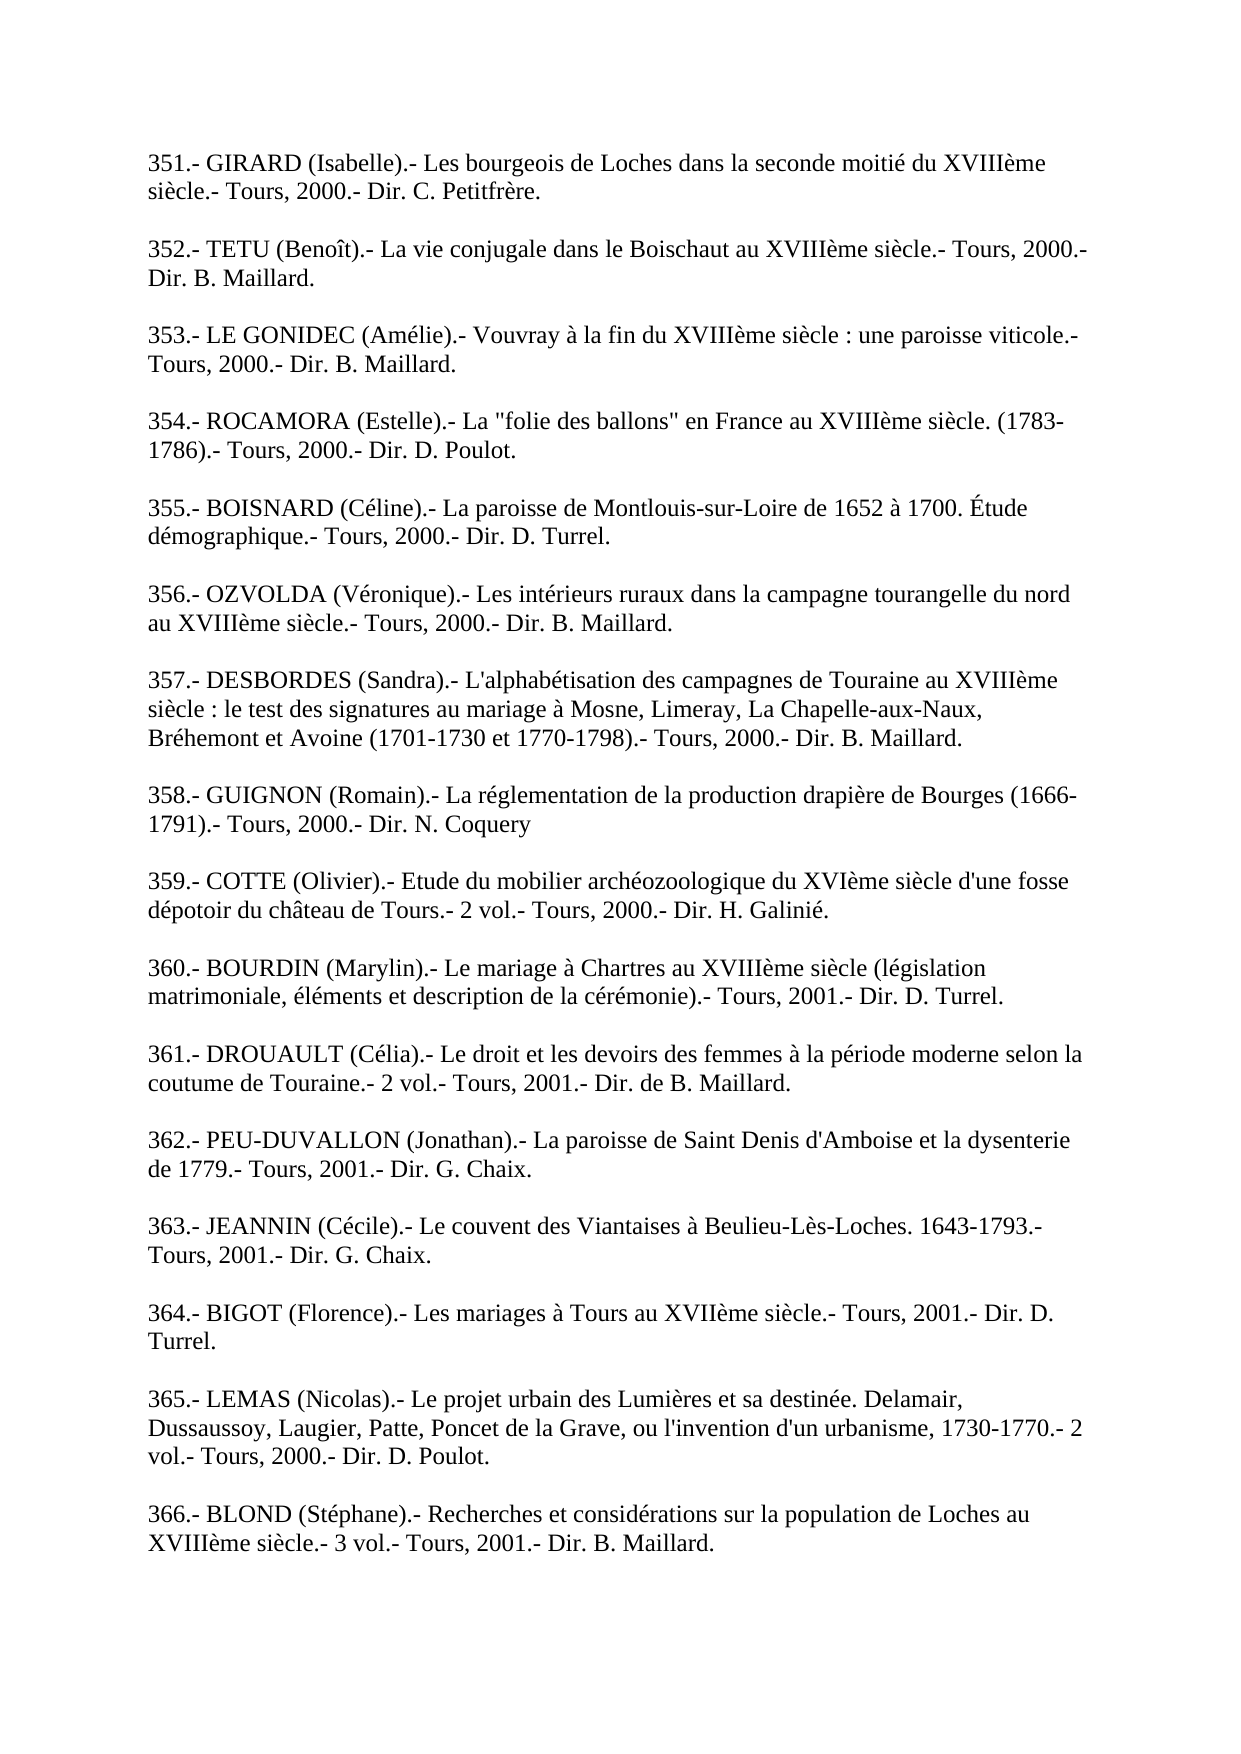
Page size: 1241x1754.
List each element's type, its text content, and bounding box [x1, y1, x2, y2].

text 357.- DESBORDES (Sandra).- L'alphabétisation des campagnes de Touraine au XVIIIème siècle : le test des signatures au mariage à Mosne, Limeray, La Chapelle-aux-Naux, Bréhemont et Avoine (1701-1730 et 1770-1798).- Tours, 2000.- Dir. B. Maillard. 358.- GUIGNON (Romain).- La réglementation de la production drapière de Bourges (1666-1791).- Tours, 2000.- Dir. N. Coquery 359.- COTTE (Olivier).- Etude du mobilier archéozoologique du XVIème siècle d'une fosse dépotoir du château de Tours.- 2 vol.- Tours, 2000.- Dir. H. Galinié. 360.- BOURDIN (Marylin).- Le mariage à Chartres au XVIIIème siècle (législation matrimoniale, éléments et description de la cérémonie).- Tours, 2001.- Dir. D. Turrel. 361.- DROUAULT (Célia).- Le droit et les devoirs des femmes à la période moderne selon la coutume de Touraine.- 2 vol.- Tours, 2001.- Dir. de B. Maillard. 362.- PEU-DUVALLON (Jonathan).- La paroisse de Saint Denis d'Amboise et la dysenterie de 1779.- Tours, 2001.- Dir. G. Chaix. 363.- JEANNIN (Cécile).- Le couvent des Viantaises à Beulieu-Lès-Loches. 1643-1793.- Tours, 2001.- Dir. G. Chaix. 364.- BIGOT (Florence).- Les mariages à Tours au XVIIème siècle.- Tours, 2001.- Dir. D. Turrel. 365.- LEMAS (Nicolas).- Le projet urbain des Lumières et sa destinée. Delamair, Dussaussoy, Laugier, Patte, Poncet de la Grave, ou l'invention d'un urbanisme, 1730-1770.- 2 vol.- Tours, 2000.- Dir. D. Poulot. 366.- BLOND (Stéphane).- Recherches et considérations sur la population de Loches au XVIIIème siècle.- 3 vol.- Tours, 2001.- Dir. B. Maillard. [148, 636, 1092, 1585]
text 351.- GIRARD (Isabelle).- Les bourgeois de Loches dans la seconde moitié du XVIIIème siècle.- Tours, 2000.- Dir. C. Petitfrère. 352.- TETU (Benoît).- La vie conjugale dans le Boischaut au XVIIIème siècle.- Tours, 2000.- Dir. B. Maillard. 353.- LE GONIDEC (Amélie).- Vouvray à la fin du XVIIIème siècle : une paroisse viticole.- Tours, 2000.- Dir. B. Maillard. 354.- ROCAMORA (Estelle).- La "folie des ballons" en France au XVIIIème siècle. (1783-1786).- Tours, 2000.- Dir. D. Poulot. 355.- BOISNARD (Céline).- La paroisse de Montlouis-sur-Loire de 1652 à 1700. Étude démographique.- Tours, 2000.- Dir. D. Turrel. 356.- OZVOLDA (Véronique).- Les intérieurs ruraux dans la campagne tourangelle du nord au XVIIIème siècle.- Tours, 2000.- Dir. B. Maillard. [148, 148, 1092, 636]
